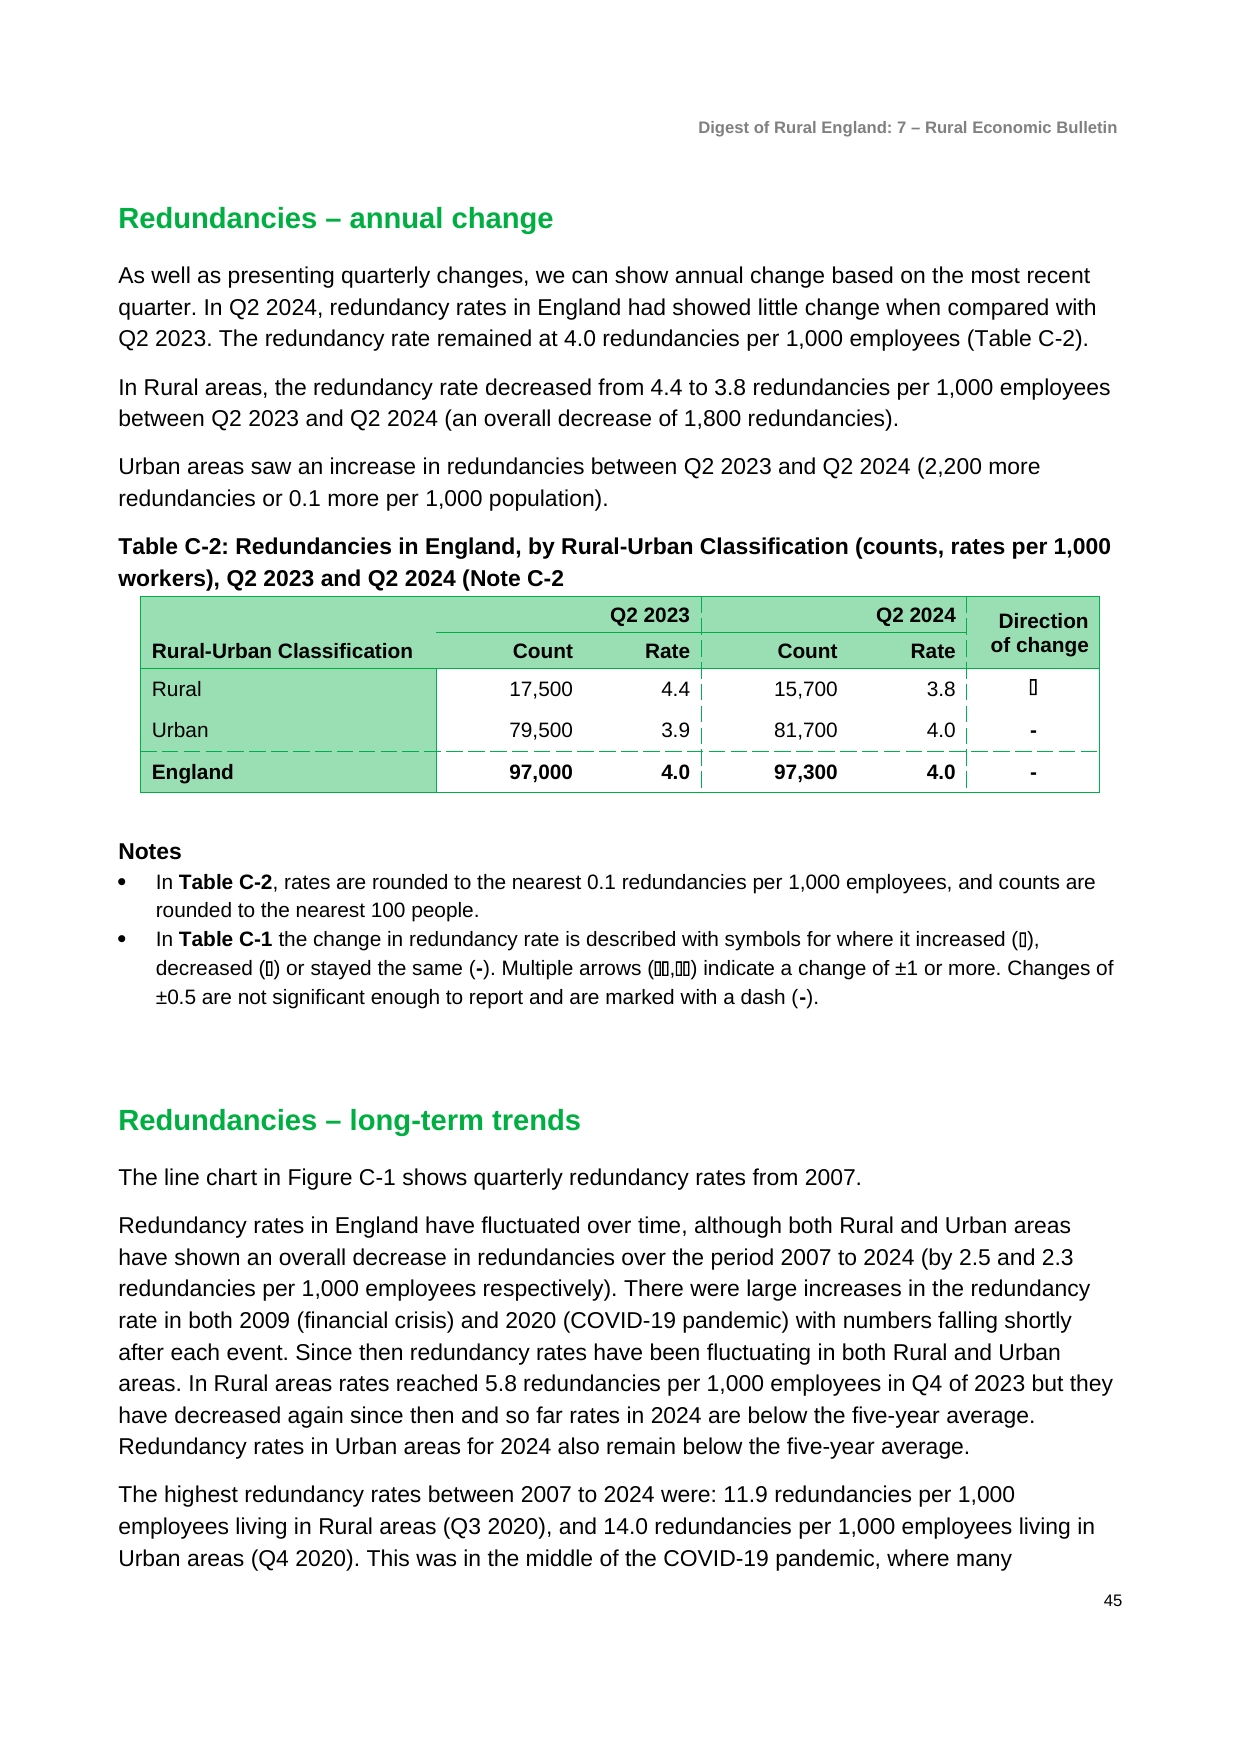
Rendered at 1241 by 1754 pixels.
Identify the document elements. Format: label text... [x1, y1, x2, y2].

text The line chart in Figure C‑1 shows quarterly redundancy rates from 2007. [118, 1164, 1122, 1190]
table_cell England [141, 751, 436, 792]
text As well as presenting quarterly changes, we can show annual change based on the most recent quarter. In Q2 2024, redundancy rates in England had showed little change when compared with Q2 2023. The redundancy rate remained at 4.0 redundancies per 1,000 employees (Table C‑2). [118, 262, 1122, 352]
table_cell  [967, 669, 1099, 709]
table_header Q2 2024 [701, 597, 967, 632]
table_cell 4.0 [584, 751, 701, 792]
table_cell - [967, 751, 1099, 792]
text Urban areas saw an increase in redundancies between Q2 2023 and Q2 2024 (2,200 more redundancies or 0.1 more per 1,000 population). [118, 453, 1122, 511]
table_cell 79,500 [437, 709, 584, 751]
table_cell 3.8 [849, 669, 967, 709]
table_header Direction of change [967, 597, 1099, 668]
table_cell Count [436, 633, 584, 668]
table_cell 15,700 [701, 669, 849, 709]
table_cell 4.0 [849, 751, 967, 792]
table_cell 3.9 [584, 709, 701, 751]
table_cell Rate [584, 633, 701, 668]
text Table C‑2: Redundancies in England, by Rural-Urban Classification (counts, rates per 1,000 workers), Q2 2023 and Q2 2024 (Note C-2) [118, 533, 1122, 591]
table_cell 81,700 [701, 709, 849, 751]
table_cell Count [701, 633, 849, 668]
table_header [141, 597, 436, 632]
table_cell Urban [141, 709, 436, 751]
text In Rural areas, the redundancy rate decreased from 4.4 to 3.8 redundancies per 1,000 employees between Q2 2023 and Q2 2024 (an overall decrease of 1,800 redundancies). [118, 373, 1122, 431]
text Notes [118, 838, 1122, 864]
table_cell Rate [849, 633, 967, 668]
table_cell 97,300 [701, 751, 849, 792]
text The highest redundancy rates between 2007 to 2024 were: 11.9 redundancies per 1,000 employees living in Rural areas (Q3 2020), and 14.0 redundancies per 1,000 employees living in Urban areas (Q4 2020). This was in the middle of the COVID-19 pandemic, where many [118, 1481, 1122, 1571]
subtitle Redundancies – long-term trends [118, 1103, 1122, 1137]
table_cell - [967, 709, 1099, 751]
list In Table C‑1 the change in redundancy rate is described with symbols for where it increased (), decreased () or stayed the same (-). Multiple arrows (,) indicate a change of ±1 or more. Changes of ±0.5 are not significant enough to report and are marked with a dash (-). [118, 927, 1122, 1009]
text Redundancy rates in England have fluctuated over time, although both Rural and Urban areas have shown an overall decrease in redundancies over the period 2007 to 2024 (by 2.5 and 2.3 redundancies per 1,000 employees respectively). There were large increases in the redundancy rate in both 2009 (financial crisis) and 2020 (COVID-19 pandemic) with numbers falling shortly after each event. Since then redundancy rates have been fluctuating in both Rural and Urban areas. In Rural areas rates reached 5.8 redundancies per 1,000 employees in Q4 of 2023 but they have decreased again since then and so far rates in 2024 are below the five-year average. Redundancy rates in Urban areas for 2024 also remain below the five-year average. [118, 1212, 1122, 1459]
table_cell Rural [141, 669, 436, 709]
list In Table C‑2, rates are rounded to the nearest 0.1 redundancies per 1,000 employees, and counts are rounded to the nearest 100 people. [118, 869, 1122, 922]
table_cell 4.0 [849, 709, 967, 751]
table_cell 4.4 [584, 669, 701, 709]
table_cell 97,000 [437, 751, 584, 792]
table_header Q2 2023 [436, 597, 701, 632]
subtitle Redundancies – annual change [118, 201, 1122, 235]
table_cell Rural-Urban Classification [141, 632, 436, 668]
table_cell 17,500 [437, 669, 584, 709]
